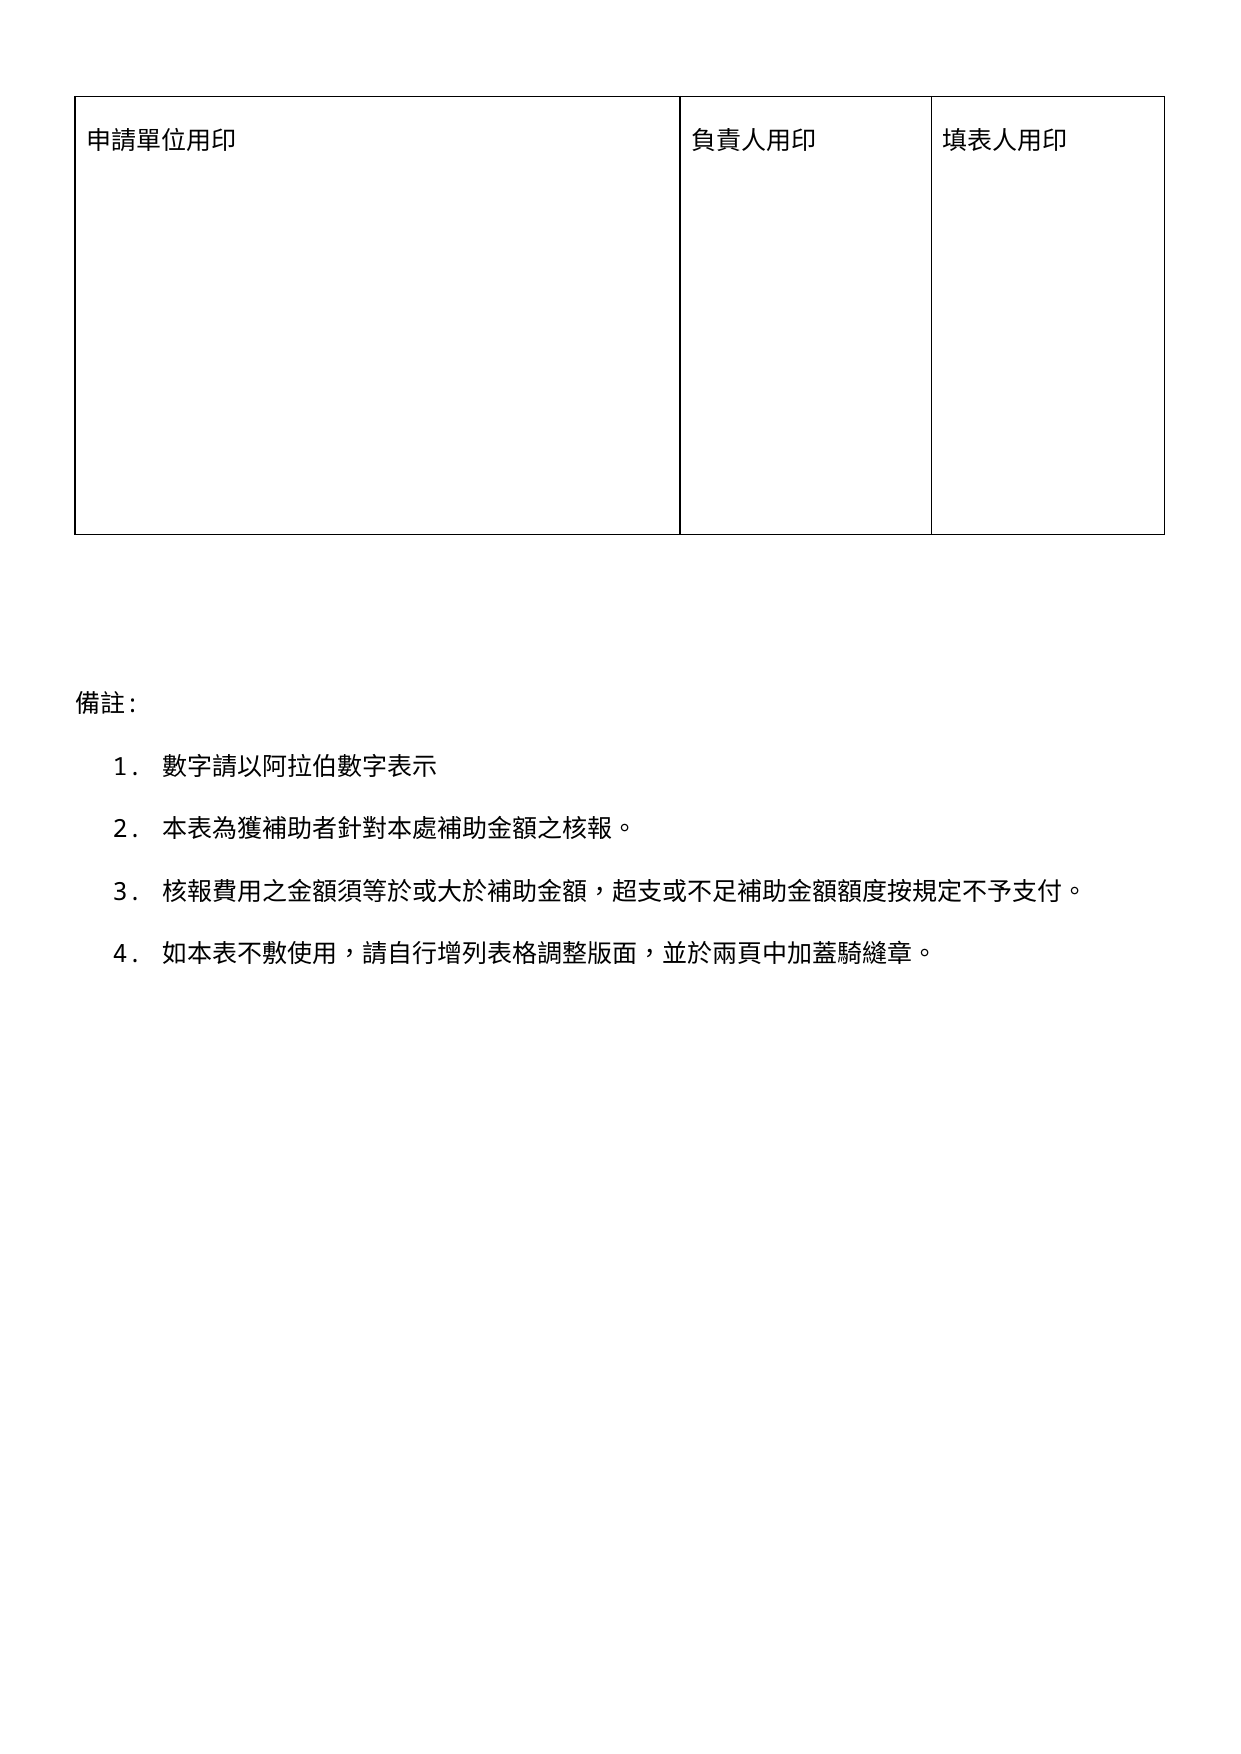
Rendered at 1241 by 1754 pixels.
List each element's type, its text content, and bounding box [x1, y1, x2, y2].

list 如本表不敷使用，請自行增列表格調整版面，並於兩頁中加蓋騎縫章。 [112, 910, 1165, 973]
list 數字請以阿拉伯數字表示 [112, 723, 1165, 785]
table_cell 申請單位用印 [76, 97, 679, 534]
list 核報費用之金額須等於或大於補助金額，超支或不足補助金額額度按規定不予支付。 [112, 848, 1165, 910]
list 本表為獲補助者針對本處補助金額之核報。 [112, 785, 1165, 848]
table_cell 填表人用印 [932, 97, 1164, 534]
text 備註: [75, 660, 1165, 723]
table_cell 負責人用印 [681, 97, 931, 534]
